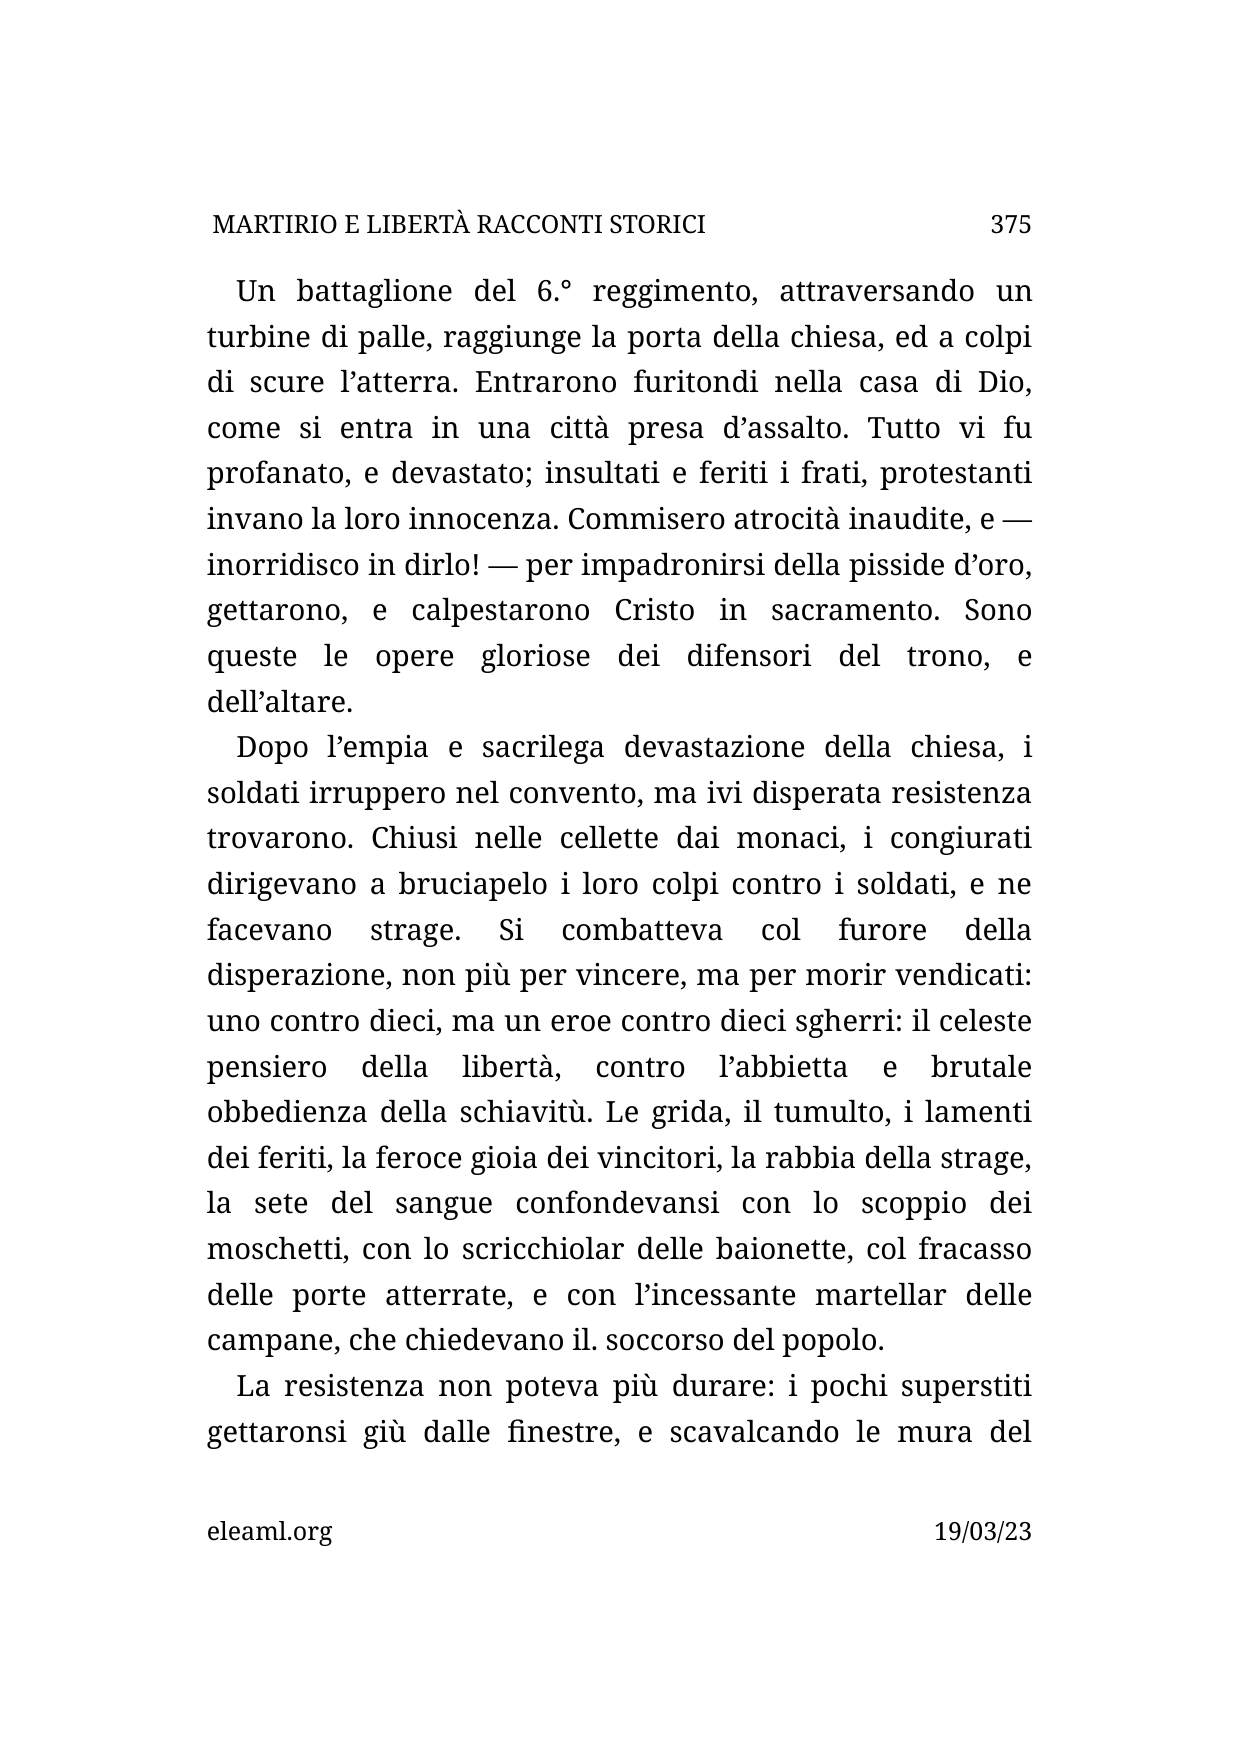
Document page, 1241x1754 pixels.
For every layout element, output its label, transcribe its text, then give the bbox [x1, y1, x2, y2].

text La resistenza non poteva più durare: i pochi superstiti gettaronsi giù dalle finestre, e scavalcando le mura del [207, 1365, 1033, 1451]
text Un battaglione del 6.° reggimento, attraversando un turbine di palle, raggiunge la porta della chiesa, ed a colpi di scure l’atterra. Entrarono furitondi nella casa di Dio, come si entra in una città presa d’assalto. Tutto vi fu profanato, e devastato; insultati e feriti i frati, protestanti invano la loro innocenza. Commisero atrocità inaudite, e — inorridisco in dirlo! — per impadronirsi della pisside d’oro, gettarono, e calpestarono Cristo in sacramento. Sono queste le opere gloriose dei difensori del trono, e dell’altare. [207, 270, 1033, 721]
text Dopo l’empia e sacrilega devastazione della chiesa, i soldati irruppero nel convento, ma ivi disperata resistenza trovarono. Chiusi nelle cellette dai monaci, i congiurati dirigevano a bruciapelo i loro colpi contro i soldati, e ne facevano strage. Si combatteva col furore della disperazione, non più per vincere, ma per morir vendicati: uno contro dieci, ma un eroe contro dieci sgherri: il celeste pensiero della libertà, contro l’abbietta e brutale obbedienza della schiavitù. Le grida, il tumulto, i lamenti dei feriti, la feroce gioia dei vincitori, la rabbia della strage, la sete del sangue confondevansi con lo scoppio dei moschetti, con lo scricchiolar delle baionette, col fracasso delle porte atterrate, e con l’incessante martellar delle campane, che chiedevano il. soccorso del popolo. [207, 726, 1033, 1359]
